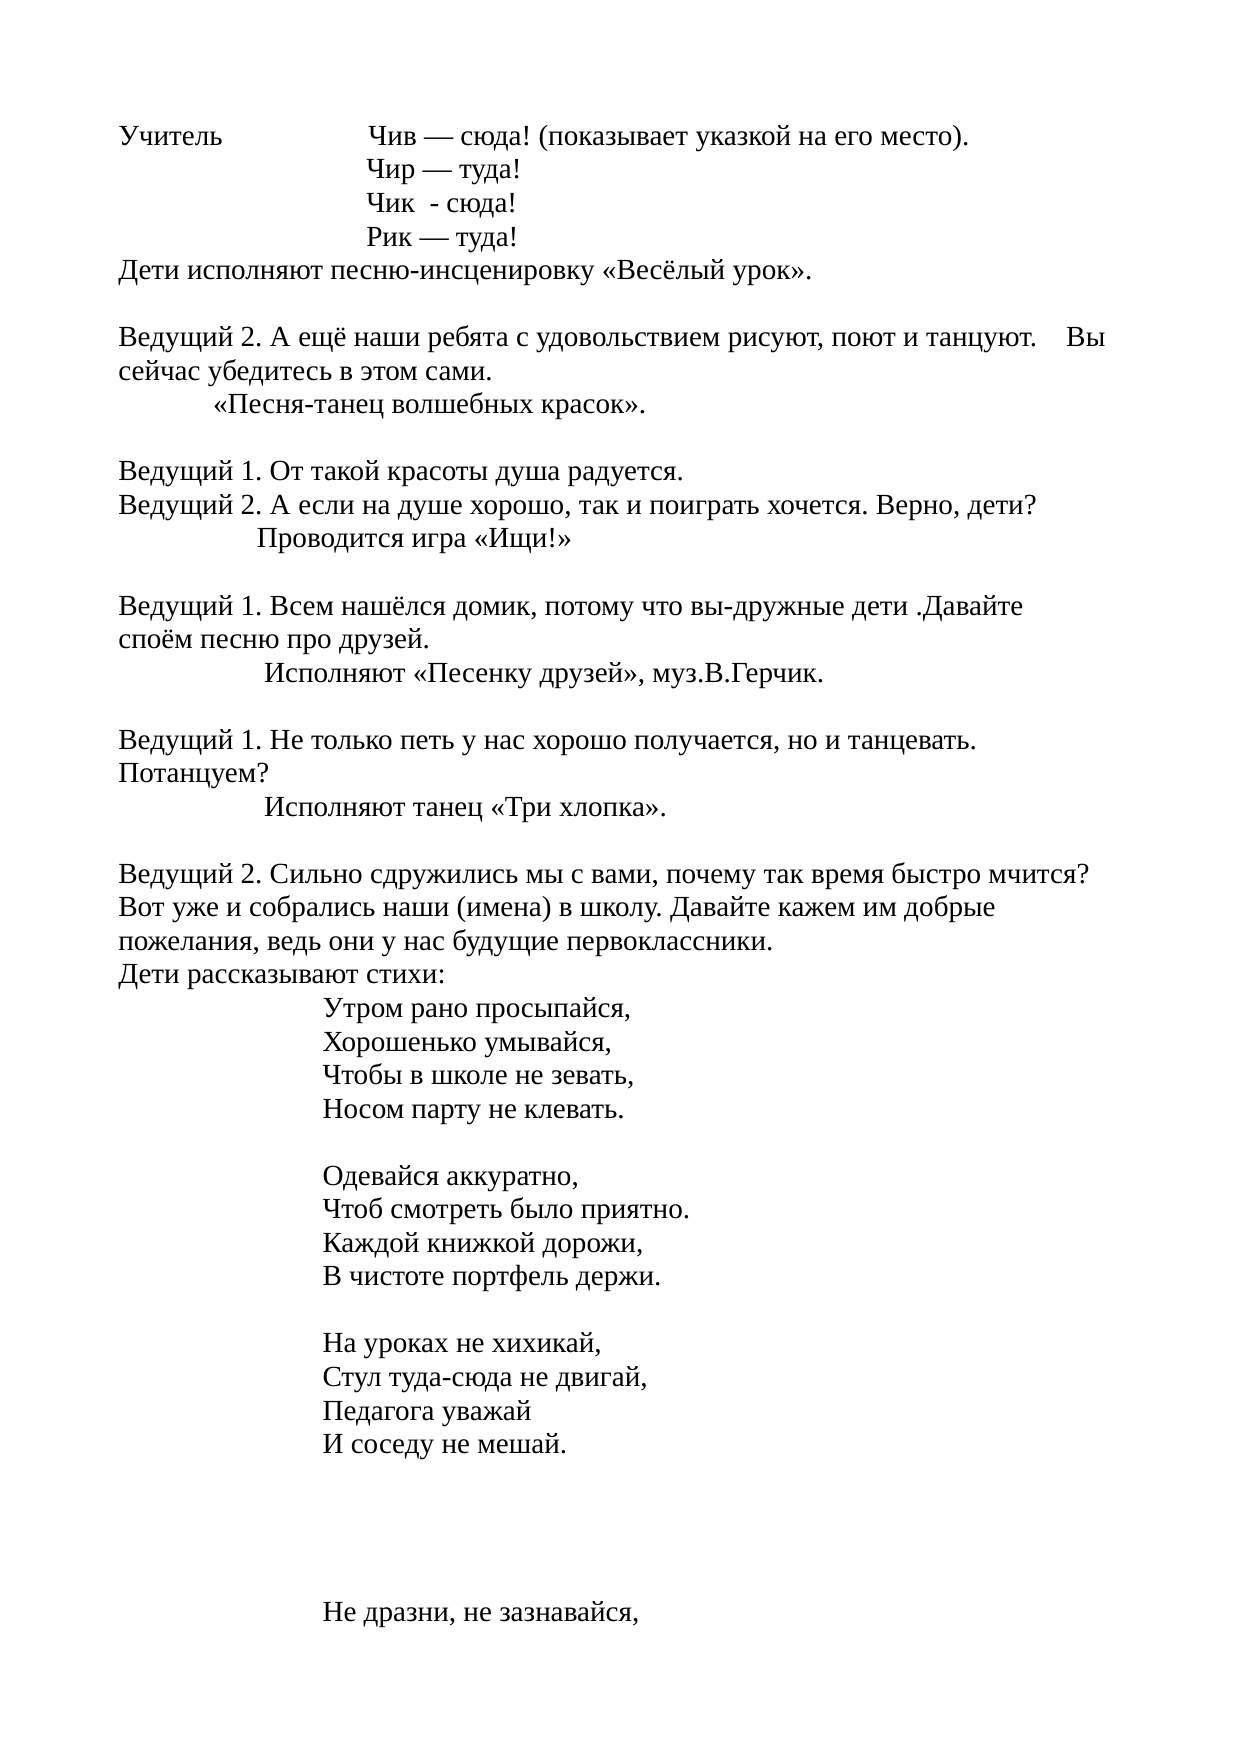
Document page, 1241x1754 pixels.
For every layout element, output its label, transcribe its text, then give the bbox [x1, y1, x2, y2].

text Стул туда-сюда не двигай, [118, 1359, 1122, 1393]
text Носом парту не клевать. [118, 1091, 1122, 1124]
text Ведущий 2. Сильно сдружились мы с вами, почему так время быстро мчится? Вот уже и собрались наши (имена) в школу. Давайте кажем им добрые пожелания, ведь они у нас будущие первоклассники. [118, 856, 1122, 957]
text На уроках не хихикай, [118, 1326, 1122, 1359]
text Ведущий 1. Не только петь у нас хорошо получается, но и танцевать. Потанцуем? [118, 722, 1122, 789]
text Дети рассказывают стихи: [118, 957, 1122, 990]
text Ведущий 2. А ещё наши ребята с удовольствием рисуют, поют и танцуют. Вы сейчас убедитесь в этом сами. [118, 319, 1122, 386]
text Учитель Чив — сюда! (показывает указкой на его место). [118, 118, 1122, 152]
text Чтобы в школе не зевать, [118, 1057, 1122, 1091]
text Не дразни, не зазнавайся, [118, 1594, 1122, 1627]
text Исполняют танец «Три хлопка». [118, 789, 1122, 822]
text Одевайся аккуратно, [118, 1158, 1122, 1191]
text Ведущий 1. Всем нашёлся домик, потому что вы-дружные дети .Давайте споём песню про друзей. [118, 588, 1122, 655]
text Хорошенько умывайся, [118, 1024, 1122, 1057]
text Чир — туда! [118, 152, 1122, 185]
text Чик - сюда! [118, 185, 1122, 219]
text Каждой книжкой дорожи, [118, 1225, 1122, 1258]
text Педагога уважай [118, 1393, 1122, 1426]
text Рик — туда! [118, 219, 1122, 252]
text Проводится игра «Ищи!» [118, 521, 1122, 554]
text И соседу не мешай. [118, 1426, 1122, 1460]
text Утром рано просыпайся, [118, 990, 1122, 1024]
text Дети исполняют песню-инсценировку «Весёлый урок». [118, 252, 1122, 286]
text Чтоб смотреть было приятно. [118, 1191, 1122, 1225]
text Ведущий 2. А если на душе хорошо, так и поиграть хочется. Верно, дети? [118, 487, 1122, 521]
text Исполняют «Песенку друзей», муз.В.Герчик. [118, 655, 1122, 688]
text В чистоте портфель держи. [118, 1258, 1122, 1292]
text «Песня-танец волшебных красок». [118, 386, 1122, 420]
text Ведущий 1. От такой красоты душа радуется. [118, 453, 1122, 487]
